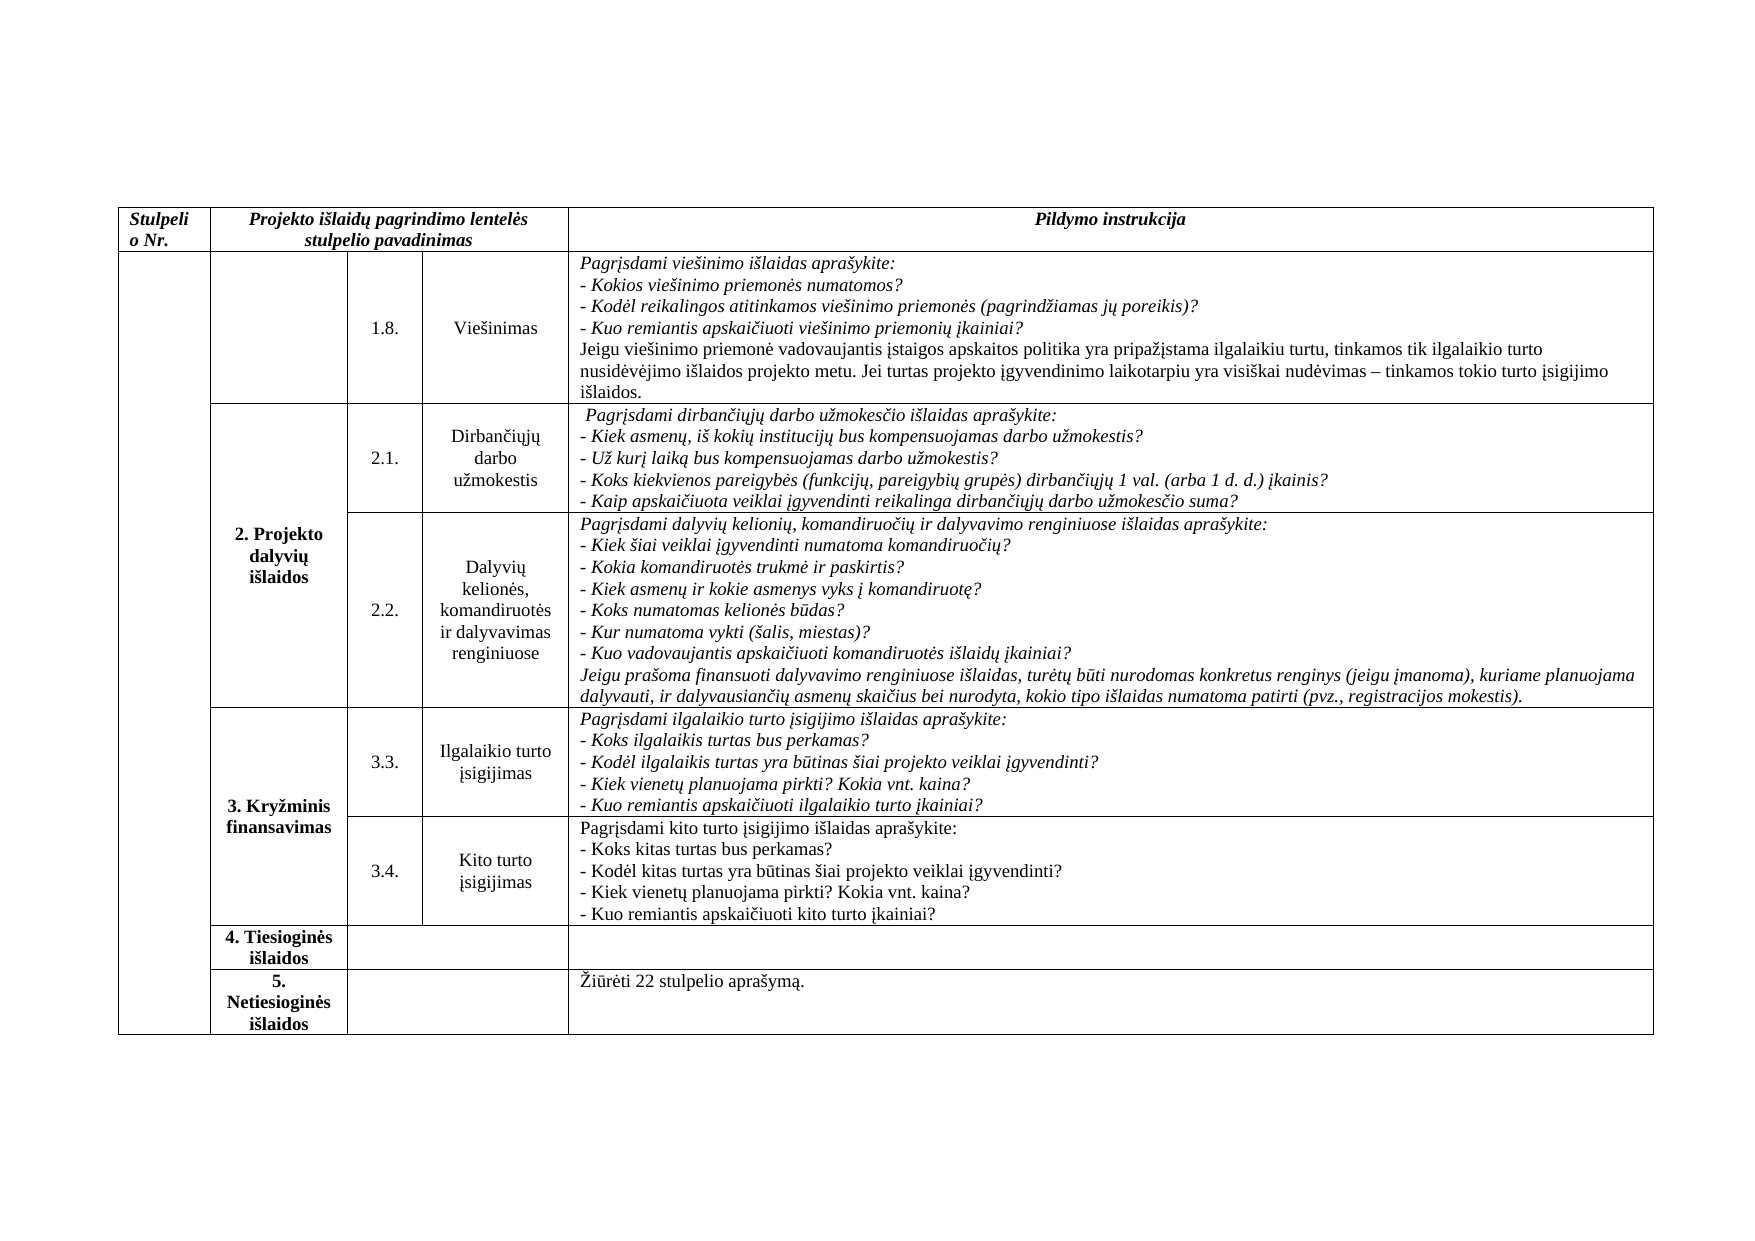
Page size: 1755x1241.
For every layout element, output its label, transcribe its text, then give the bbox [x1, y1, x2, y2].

table_cell [119, 252, 210, 1034]
table_cell 4. Tiesioginės išlaidos [211, 926, 347, 969]
table_cell Ilgalaikio turto įsigijimas [423, 708, 568, 816]
table_cell Dirbančiųjų darbo užmokestis [423, 404, 568, 512]
table_cell [348, 970, 568, 1034]
table_cell Viešinimas [423, 252, 568, 403]
table_header Pildymo instrukcija [569, 208, 1653, 251]
table_cell 3.4. [348, 817, 422, 924]
table_cell 2.2. [348, 513, 422, 707]
table_cell 1.8. [348, 252, 422, 403]
table_cell 5. Netiesioginės išlaidos [211, 970, 347, 1034]
table_cell Pagrįsdami dalyvių kelionių, komandiruočių ir dalyvavimo renginiuose išlaidas aprašykite: - Kiek šiai veiklai įgyvendinti numatoma komandiruočių? - Kokia komandiruotės trukmė ir paskirtis? - Kiek asmenų ir kokie asmenys vyks į komandiruotę? - Koks numatomas kelionės būdas? - Kur numatoma vykti (šalis, miestas)? - Kuo vadovaujantis apskaičiuoti komandiruotės išlaidų įkainiai? Jeigu prašoma finansuoti dalyvavimo renginiuose išlaidas, turėtų būti nurodomas konkretus renginys (jeigu įmanoma), kuriame planuojama dalyvauti, ir dalyvausiančių asmenų skaičius bei nurodyta, kokio tipo išlaidas numatoma patirti (pvz., registracijos mokestis). [569, 513, 1653, 707]
table_cell [348, 926, 568, 969]
table_cell Kito turto įsigijimas [423, 817, 568, 924]
table_cell Pagrįsdami viešinimo išlaidas aprašykite: - Kokios viešinimo priemonės numatomos? - Kodėl reikalingos atitinkamos viešinimo priemonės (pagrindžiamas jų poreikis)? - Kuo remiantis apskaičiuoti viešinimo priemonių įkainiai? Jeigu viešinimo priemonė vadovaujantis įstaigos apskaitos politika yra pripažįstama ilgalaikiu turtu, tinkamos tik ilgalaikio turto nusidėvėjimo išlaidos projekto metu. Jei turtas projekto įgyvendinimo laikotarpiu yra visiškai nudėvimas – tinkamos tokio turto įsigijimo išlaidos. [569, 252, 1653, 403]
table_cell 3. Kryžminis finansavimas [211, 708, 347, 924]
table_cell 2. Projekto dalyvių išlaidos [211, 404, 347, 707]
table_header Stulpelio Nr. [119, 208, 210, 251]
table_cell 2.1. [348, 404, 422, 512]
table_cell [211, 252, 347, 403]
table_cell Pagrįsdami ilgalaikio turto įsigijimo išlaidas aprašykite: - Koks ilgalaikis turtas bus perkamas? - Kodėl ilgalaikis turtas yra būtinas šiai projekto veiklai įgyvendinti? - Kiek vienetų planuojama pirkti? Kokia vnt. kaina? - Kuo remiantis apskaičiuoti ilgalaikio turto įkainiai? [569, 708, 1653, 816]
table_cell Dalyvių kelionės, komandiruotės ir dalyvavimas renginiuose [423, 513, 568, 707]
table_cell 3.3. [348, 708, 422, 816]
table_cell Žiūrėti 22 stulpelio aprašymą. [569, 970, 1653, 1034]
table_cell Pagrįsdami dirbančiųjų darbo užmokesčio išlaidas aprašykite: - Kiek asmenų, iš kokių institucijų bus kompensuojamas darbo užmokestis? - Už kurį laiką bus kompensuojamas darbo užmokestis? - Koks kiekvienos pareigybės (funkcijų, pareigybių grupės) dirbančiųjų 1 val. (arba 1 d. d.) įkainis? - Kaip apskaičiuota veiklai įgyvendinti reikalinga dirbančiųjų darbo užmokesčio suma? [569, 404, 1653, 512]
table_cell [569, 926, 1653, 969]
table_cell Pagrįsdami kito turto įsigijimo išlaidas aprašykite: - Koks kitas turtas bus perkamas? - Kodėl kitas turtas yra būtinas šiai projekto veiklai įgyvendinti? - Kiek vienetų planuojama pirkti? Kokia vnt. kaina? - Kuo remiantis apskaičiuoti kito turto įkainiai? [569, 817, 1653, 924]
table_header Projekto išlaidų pagrindimo lentelės stulpelio pavadinimas [211, 208, 568, 251]
